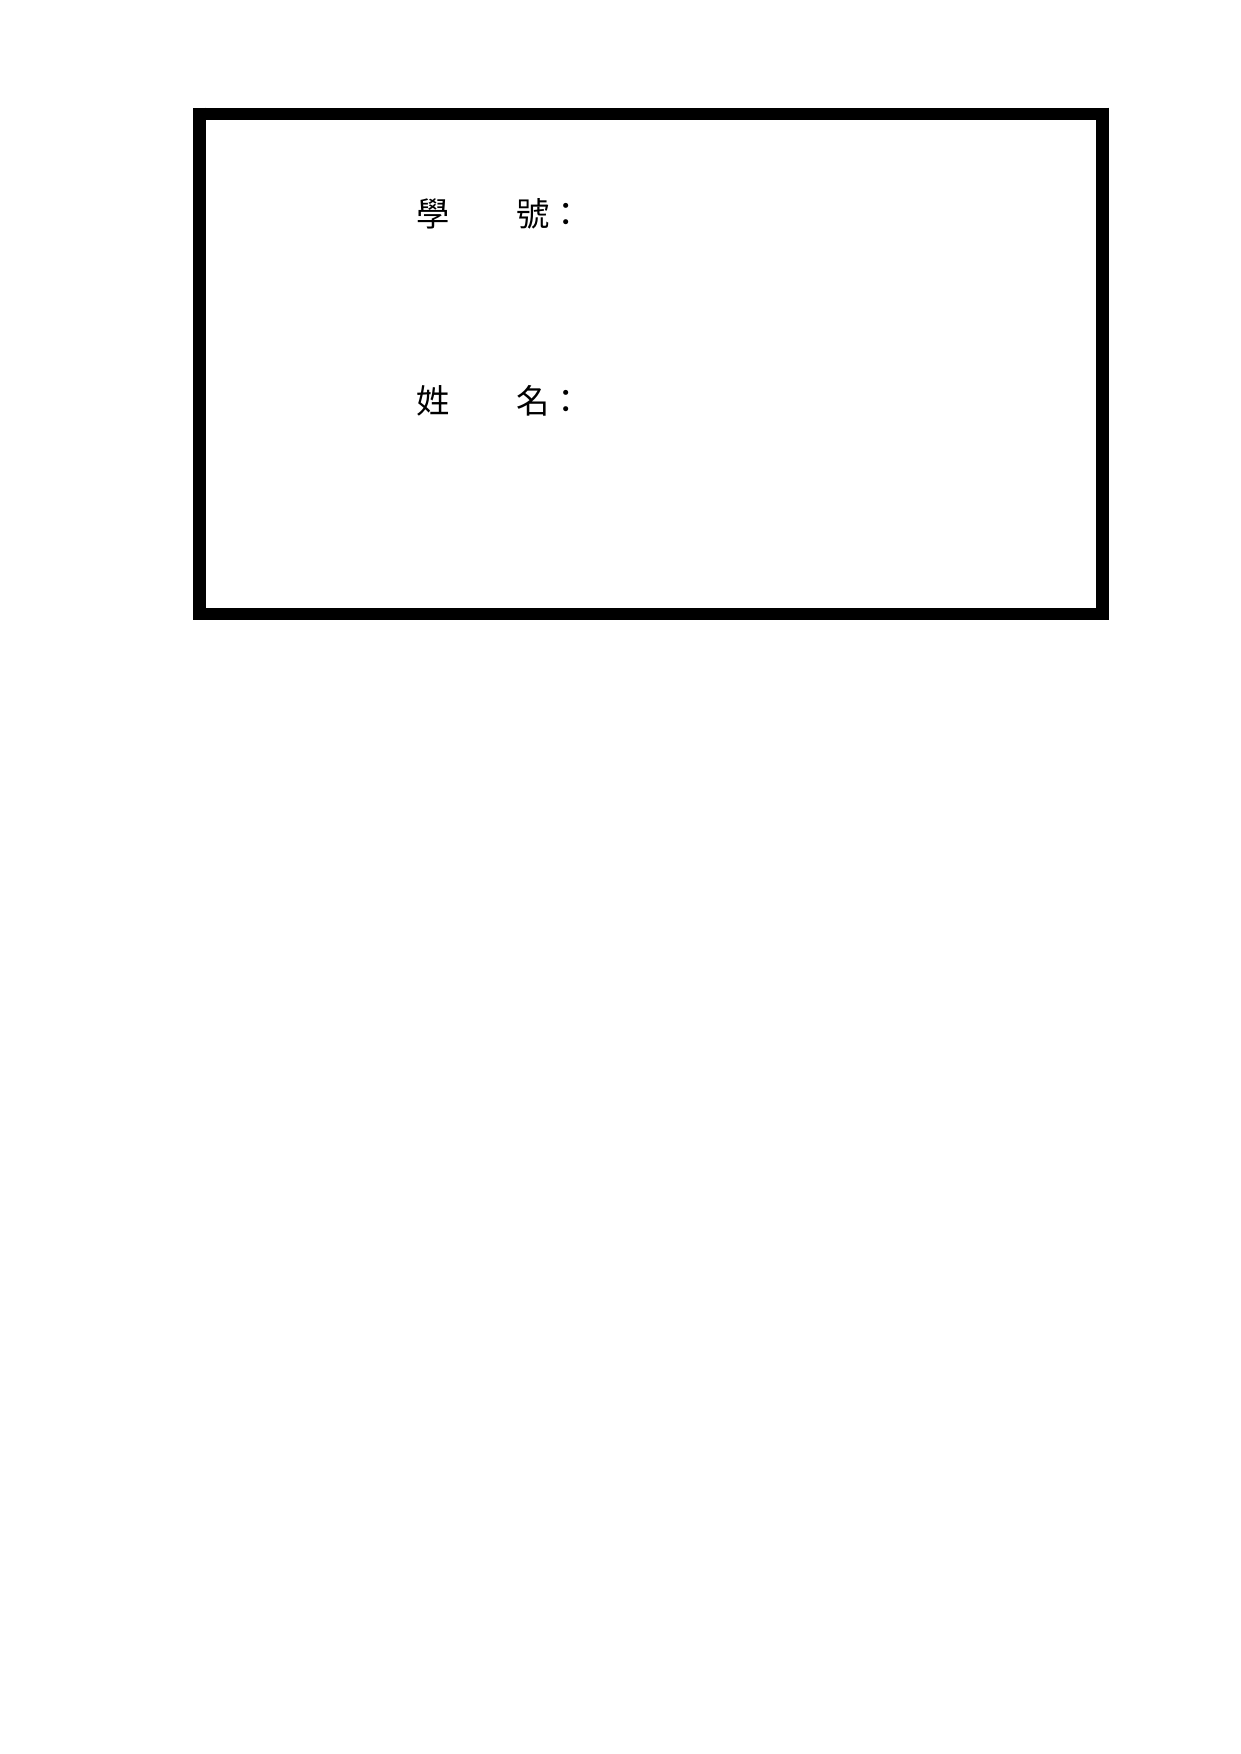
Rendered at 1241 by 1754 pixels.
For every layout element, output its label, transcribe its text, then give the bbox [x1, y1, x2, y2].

table_header 學 號： 姓 名： [206, 120, 1096, 608]
